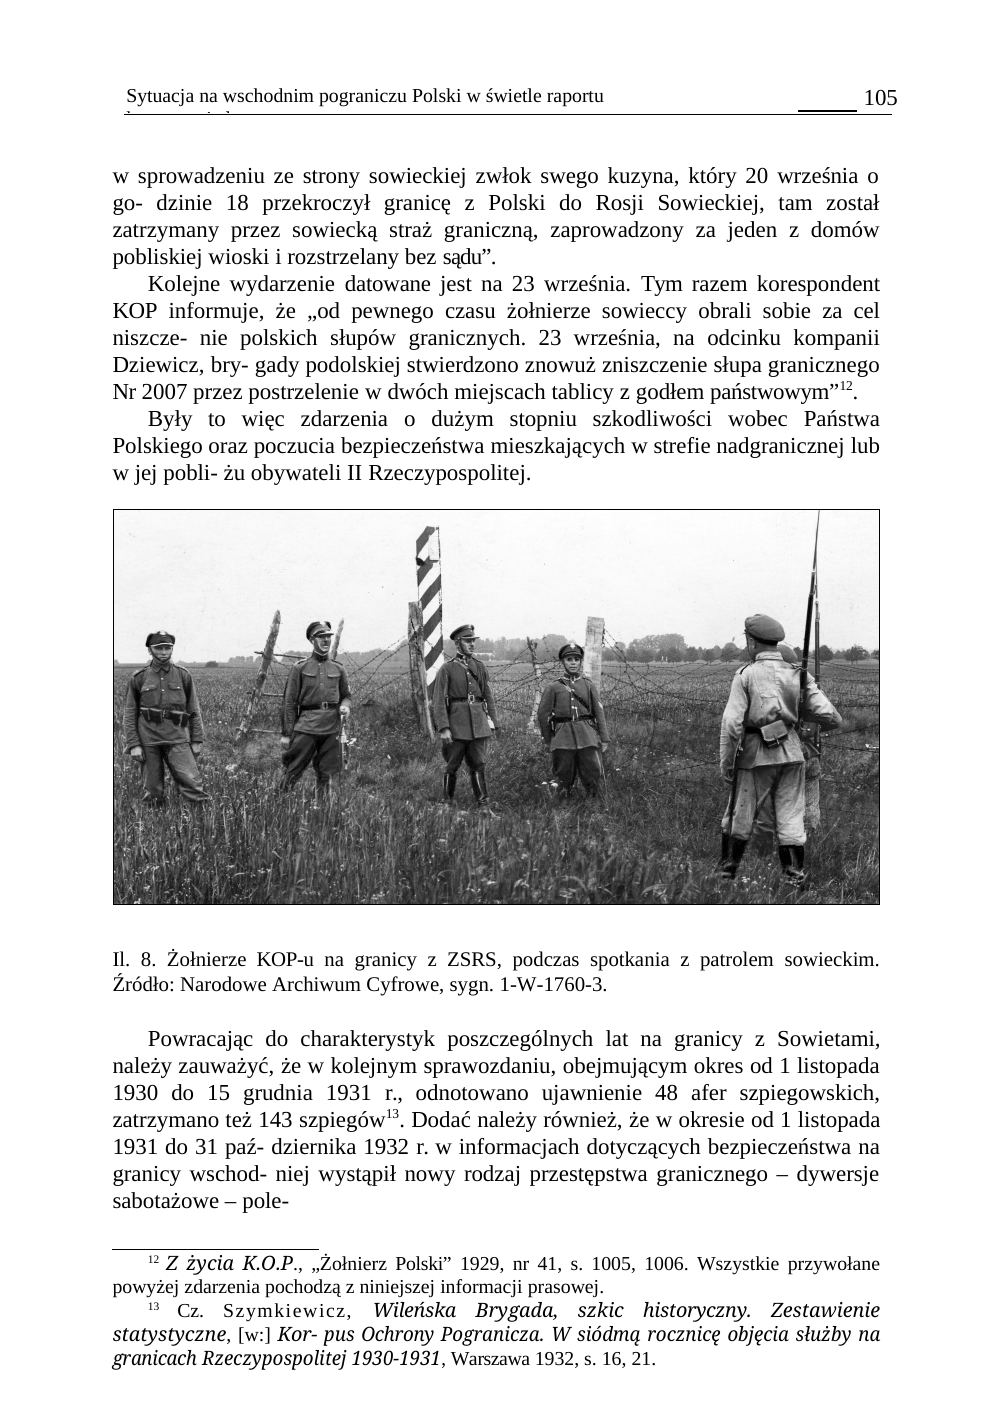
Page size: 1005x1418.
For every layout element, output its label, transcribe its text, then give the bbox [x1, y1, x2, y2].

text 13 Cz. Szymkiewicz, Wileńska Brygada, szkic historyczny. Zestawienie statystyczne, [w:] Kor- pus Ochrony Pogranicza. W siódmą rocznicę objęcia służby na granicach Rzeczypospolitej 1930-1931, Warszawa 1932, s. 16, 21. [112, 1298, 880, 1371]
text Powracając do charakterystyk poszczególnych lat na granicy z Sowietami, należy zauważyć, że w kolejnym sprawozdaniu, obejmującym okres od 1 listopada 1930 do 15 grudnia 1931 r., odnotowano ujawnienie 48 afer szpiegowskich, zatrzymano też 143 szpiegów13. Dodać należy również, że w okresie od 1 listopada 1931 do 31 paź- dziernika 1932 r. w informacjach dotyczących bezpieczeństwa na granicy wschod- niej wystąpił nowy rodzaj przestępstwa granicznego – dywersje sabotażowe – pole- [112, 1025, 880, 1213]
text Il. 8. Żołnierze KOP-u na granicy z ZSRS, podczas spotkania z patrolem sowieckim. Źródło: Narodowe Archiwum Cyfrowe, sygn. 1-W-1760-3. [112, 947, 881, 996]
text Kolejne wydarzenie datowane jest na 23 września. Tym razem korespondent KOP informuje, że „od pewnego czasu żołnierze sowieccy obrali sobie za cel niszcze- nie polskich słupów granicznych. 23 września, na odcinku kompanii Dziewicz, bry- gady podolskiej stwierdzono znowuż zniszczenie słupa granicznego Nr 2007 przez postrzelenie w dwóch miejscach tablicy z godłem państwowym”12. [112, 270, 881, 404]
text Były to więc zdarzenia o dużym stopniu szkodliwości wobec Państwa Polskiego oraz poczucia bezpieczeństwa mieszkających w strefie nadgranicznej lub w jej pobli- żu obywateli II Rzeczypospolitej. [112, 405, 880, 485]
text 12 Z życia K.O.P., „Żołnierz Polski” 1929, nr 41, s. 1005, 1006. Wszystkie przywołane powyżej zdarzenia pochodzą z niniejszej informacji prasowej. [112, 1246, 881, 1298]
text w sprowadzeniu ze strony sowieckiej zwłok swego kuzyna, który 20 września o go- dzinie 18 przekroczył granicę z Polski do Rosji Sowieckiej, tam został zatrzymany przez sowiecką straż graniczną, zaprowadzony za jeden z domów pobliskiej wioski i rozstrzelany bez sądu”. [112, 163, 880, 269]
